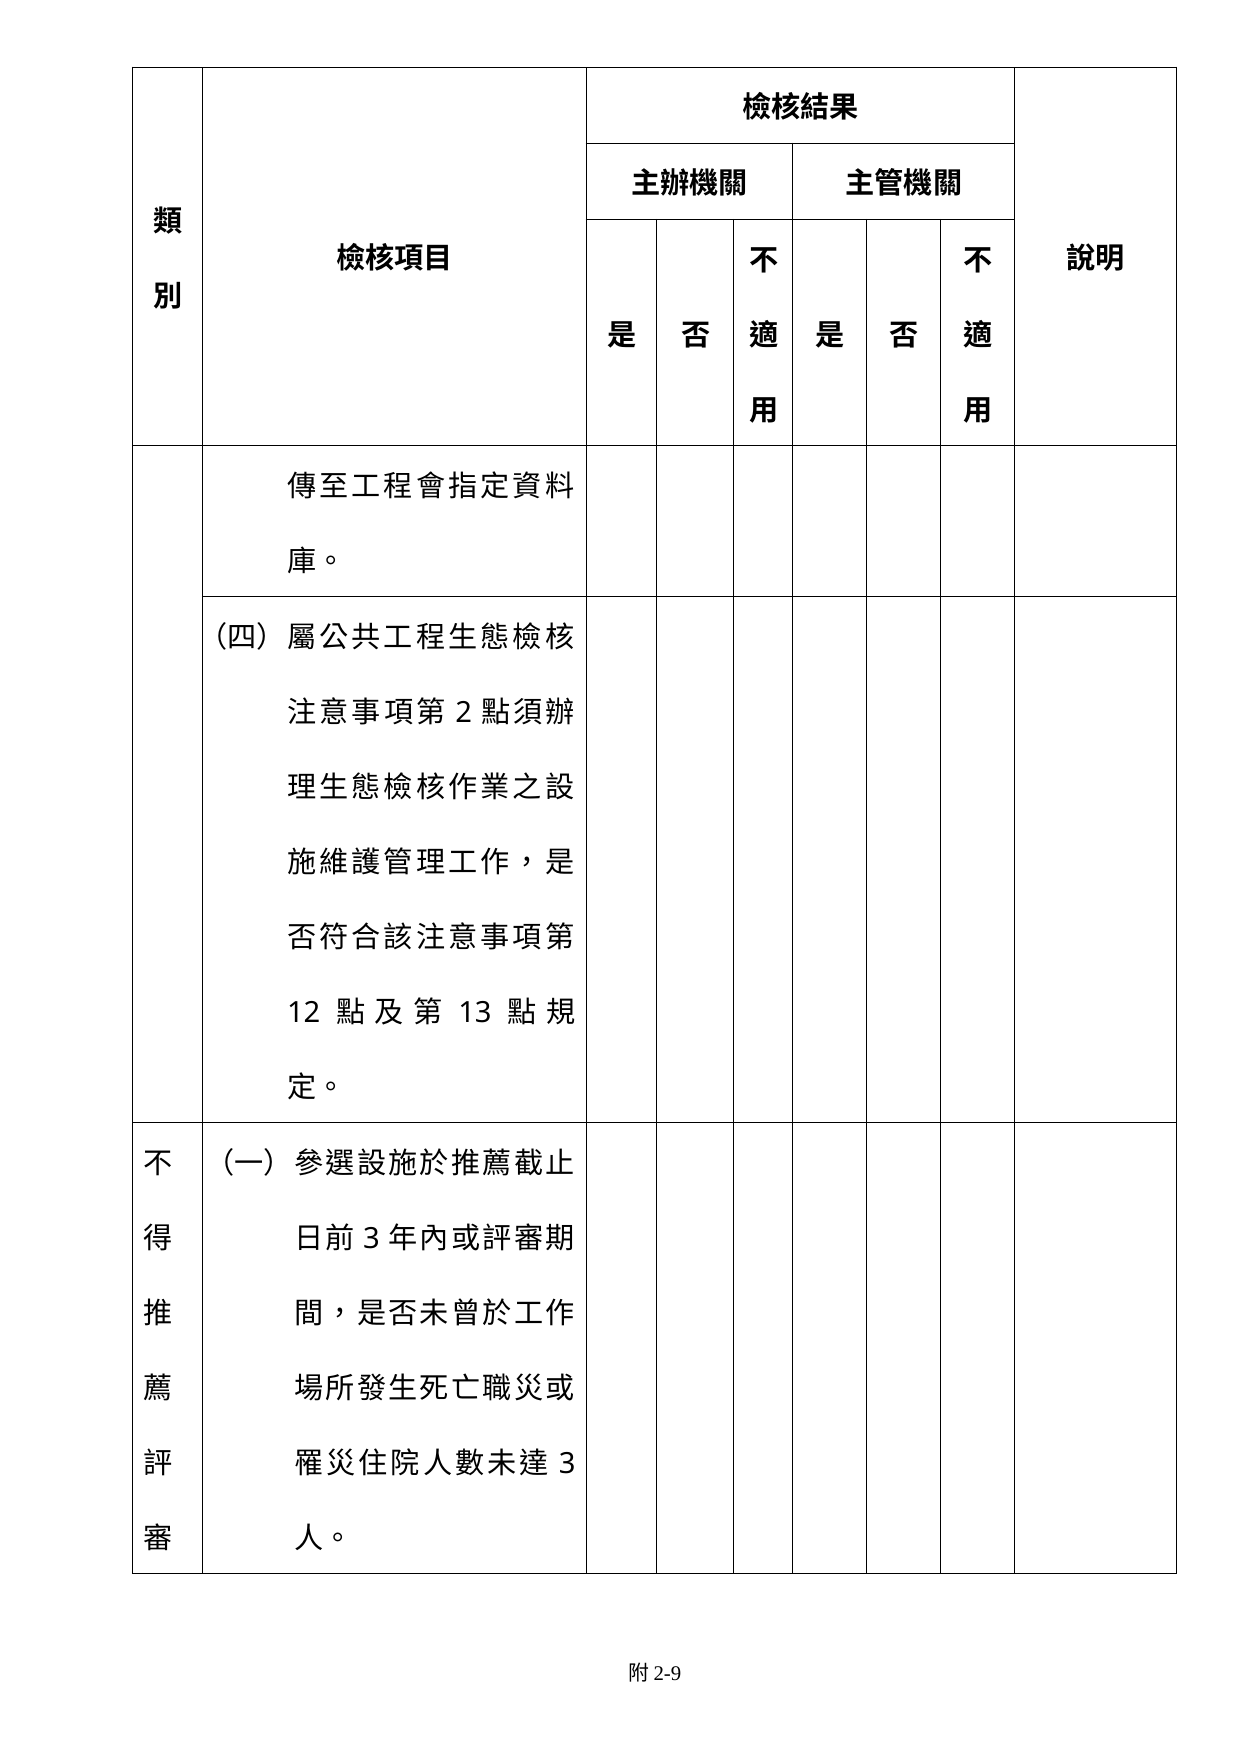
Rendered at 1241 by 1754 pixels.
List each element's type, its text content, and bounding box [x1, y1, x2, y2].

table_cell [657, 1123, 733, 1573]
table_cell [793, 446, 866, 596]
table_header 類別 [133, 68, 202, 445]
table_cell 屬公共工程生態檢核注意事項第2點須辦理生態檢核作業之設施維護管理工作，是否符合該注意事項第12點及第13點規定。 [203, 597, 586, 1122]
table_cell [941, 446, 1014, 596]
table_header 檢核項目 [203, 68, 586, 445]
table_cell 否 [867, 220, 940, 445]
table_cell [657, 597, 733, 1122]
table_cell [587, 1123, 656, 1573]
table_cell [941, 1123, 1014, 1573]
table_cell 不適用 [734, 220, 792, 445]
table_cell [867, 597, 940, 1122]
table_cell 主辦機關 [587, 144, 792, 219]
table_cell 是 [793, 220, 866, 445]
table_cell [867, 446, 940, 596]
table_cell [1015, 1123, 1176, 1573]
table_cell [734, 446, 792, 596]
table_cell 參選設施屬公共設施維護管理資訊公開作業要點規範範圍，其資訊是否已公開並上傳至工程會指定資料庫。 [203, 446, 586, 596]
table_header 檢核結果 [587, 68, 1014, 143]
table_cell 不得推薦評審 [133, 1123, 202, 1573]
table_header 說明 [1015, 68, 1176, 445]
table_cell 主管機關 [793, 144, 1014, 219]
table_cell 不適用 [941, 220, 1014, 445]
table_cell [657, 446, 733, 596]
table_cell [941, 597, 1014, 1122]
table_cell [793, 597, 866, 1122]
table_cell [1015, 597, 1176, 1122]
table_cell [587, 446, 656, 596]
table_cell [734, 597, 792, 1122]
table_cell 參選設施於推薦截止日前3年內或評審期間，是否未曾於工作場所發生死亡職災或罹災住院人數未達3人。 [203, 1123, 586, 1573]
table_cell [734, 1123, 792, 1573]
table_cell [793, 1123, 866, 1573]
table_cell [867, 1123, 940, 1573]
table_cell 否 [657, 220, 733, 445]
table_cell [587, 597, 656, 1122]
table_cell [1015, 446, 1176, 596]
table_cell 是 [587, 220, 656, 445]
